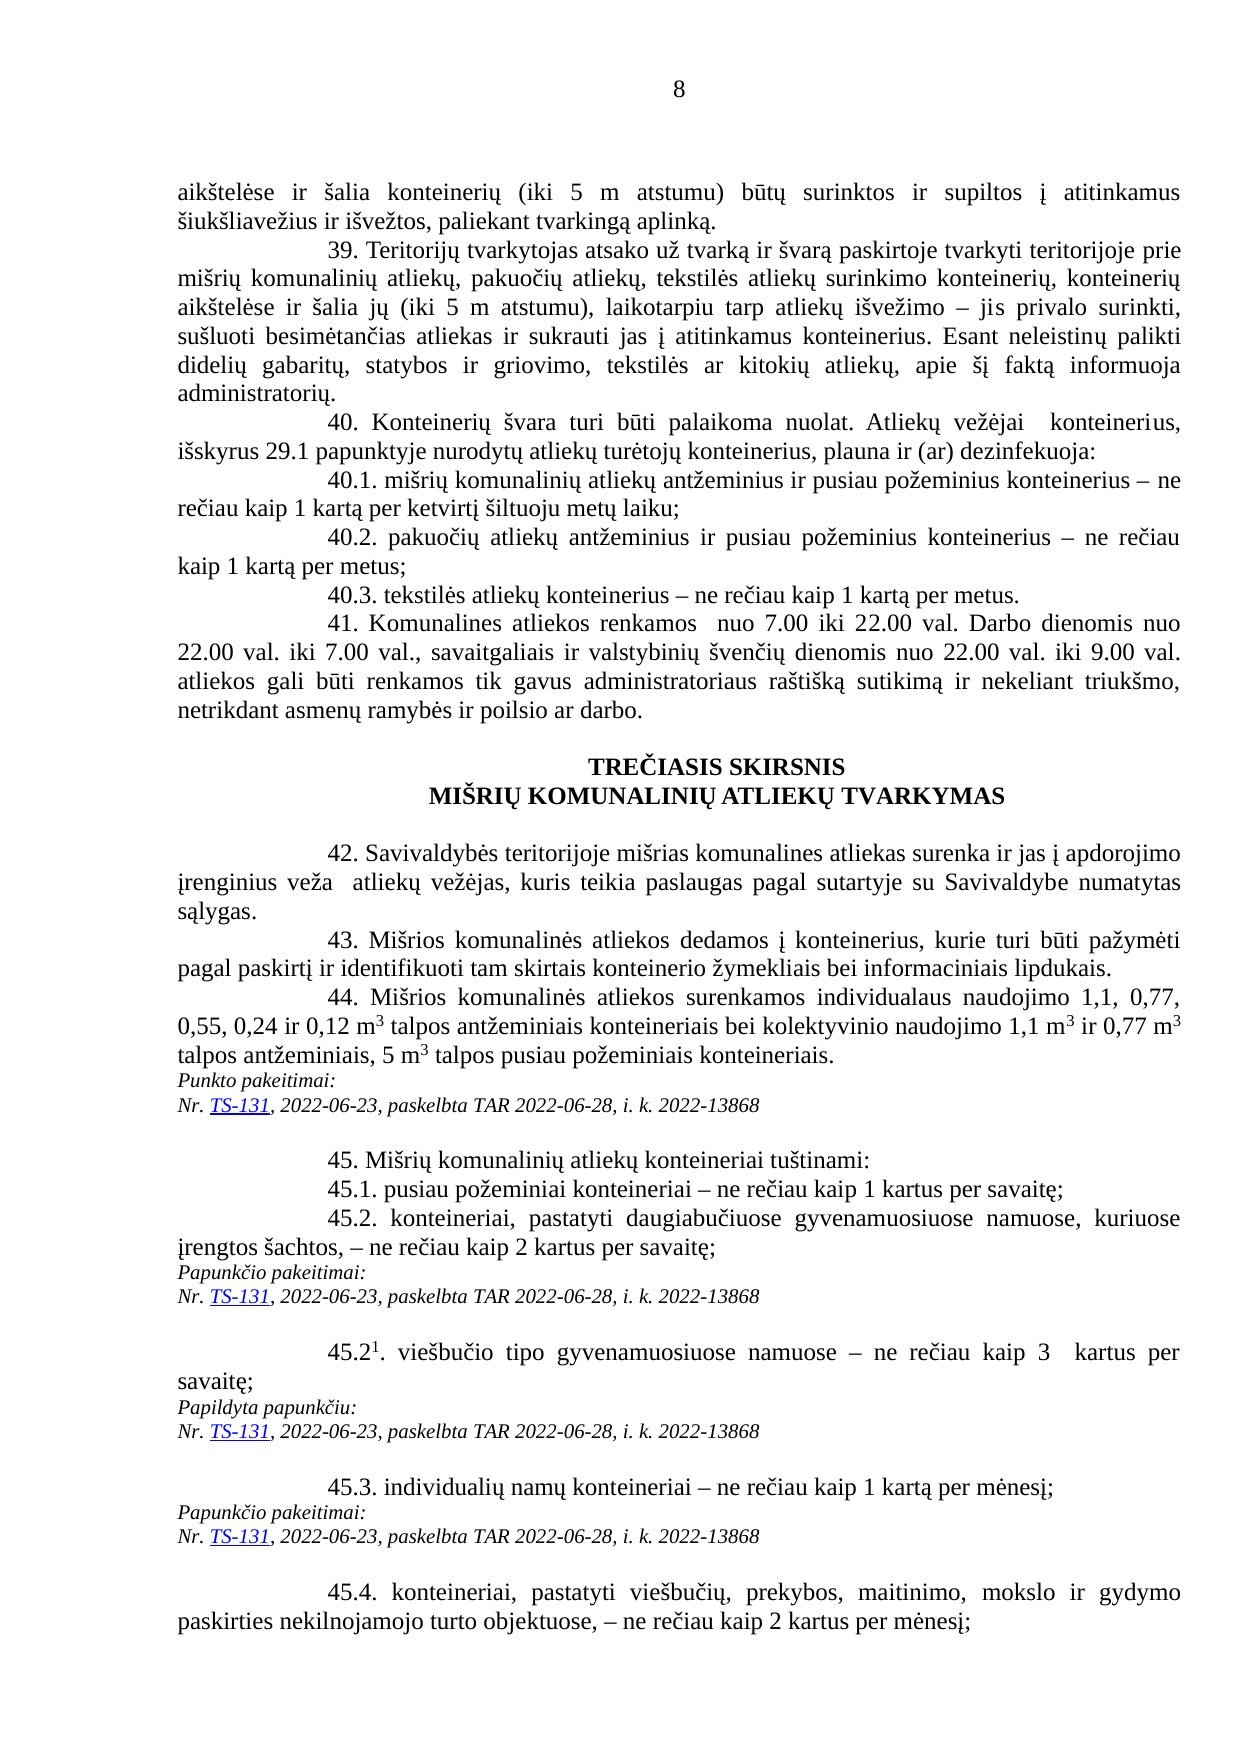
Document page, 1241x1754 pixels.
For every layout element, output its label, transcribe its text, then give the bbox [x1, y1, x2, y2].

subtitle 43. Mišrios komunalinės atliekos dedamos į konteinerius, kurie turi būti pažymėti pagal paskirtį ir identifikuoti tam skirtais konteinerio žymekliais bei informaciniais lipdukais. [177, 925, 1181, 982]
text Punkto pakeitimai: [177, 1068, 1181, 1092]
text Nr. TS-131, 2022-06-23, paskelbta TAR 2022-06-28, i. k. 2022-13868 [177, 1092, 1181, 1117]
subtitle 45.1. pusiau požeminiai konteineriai – ne rečiau kaip 1 kartus per savaitę; [177, 1174, 1181, 1203]
text Nr. TS-131, 2022-06-23, paskelbta TAR 2022-06-28, i. k. 2022-13868 [177, 1284, 1181, 1308]
text 41. Komunalines atliekos renkamos nuo 7.00 iki 22.00 val. Darbo dienomis nuo 22.00 val. iki 7.00 val., savaitgaliais ir valstybinių švenčių dienomis nuo 22.00 val. iki 9.00 val. atliekos gali būti renkamos tik gavus administratoriaus raštišką sutikimą ir nekeliant triukšmo, netrikdant asmenų ramybės ir poilsio ar darbo. [177, 608, 1181, 723]
text Papunkčio pakeitimai: [177, 1260, 1181, 1284]
subtitle 42. Savivaldybės teritorijoje mišrias komunalines atliekas surenka ir jas į apdorojimo įrenginius veža atliekų vežėjas, kuris teikia paslaugas pagal sutartyje su Savivaldybe numatytas sąlygas. [177, 838, 1181, 925]
text aikštelėse ir šalia konteinerių (iki 5 m atstumu) būtų surinktos ir supiltos į atitinkamus šiukšliavežius ir išvežtos, paliekant tvarkingą aplinką. [177, 177, 1181, 235]
text 45.4. konteineriai, pastatyti viešbučių, prekybos, maitinimo, mokslo ir gydymo paskirties nekilnojamojo turto objektuose, – ne rečiau kaip 2 kartus per mėnesį; [177, 1577, 1181, 1635]
text 44. Mišrios komunalinės atliekos surenkamos individualaus naudojimo 1,1, 0,77, 0,55, 0,24 ir 0,12 m3 talpos antžeminiais konteineriais bei kolektyvinio naudojimo 1,1 m3 ir 0,77 m3 talpos antžeminiais, 5 m3 talpos pusiau požeminiais konteineriais. [177, 982, 1181, 1068]
text 45.3. individualių namų konteineriai – ne rečiau kaip 1 kartą per mėnesį; [177, 1472, 1181, 1500]
text Nr. TS-131, 2022-06-23, paskelbta TAR 2022-06-28, i. k. 2022-13868 [177, 1419, 1181, 1443]
subtitle MIŠRIŲ KOMUNALINIŲ ATLIEKŲ TVARKYMAS [252, 781, 1181, 810]
text 39. Teritorijų tvarkytojas atsako už tvarką ir švarą paskirtoje tvarkyti teritorijoje prie mišrių komunalinių atliekų, pakuočių atliekų, tekstilės atliekų surinkimo konteinerių, konteinerių aikštelėse ir šalia jų (iki 5 m atstumu), laikotarpiu tarp atliekų išvežimo – jis privalo surinkti, sušluoti besimėtančias atliekas ir sukrauti jas į atitinkamus konteinerius. Esant neleistinų palikti didelių gabaritų, statybos ir griovimo, tekstilės ar kitokių atliekų, apie šį faktą informuoja administratorių. [177, 235, 1181, 407]
subtitle 45.21. viešbučio tipo gyvenamuosiuose namuose – ne rečiau kaip 3 kartus per savaitę; [177, 1337, 1181, 1395]
text Papunkčio pakeitimai: [177, 1500, 1181, 1524]
text 40. Konteinerių švara turi būti palaikoma nuolat. Atliekų vežėjai konteinerius, išskyrus 29.1 papunktyje nurodytų atliekų turėtojų konteinerius, plauna ir (ar) dezinfekuoja: [177, 407, 1181, 465]
text 40.1. mišrių komunalinių atliekų antžeminius ir pusiau požeminius konteinerius – ne rečiau kaip 1 kartą per ketvirtį šiltuoju metų laiku; [177, 465, 1181, 522]
text Papildyta papunkčiu: [177, 1395, 1181, 1419]
text 40.2. pakuočių atliekų antžeminius ir pusiau požeminius konteinerius – ne rečiau kaip 1 kartą per metus; [177, 522, 1181, 580]
text 45.2. konteineriai, pastatyti daugiabučiuose gyvenamuosiuose namuose, kuriuose įrengtos šachtos, – ne rečiau kaip 2 kartus per savaitę; [177, 1203, 1181, 1260]
subtitle 45. Mišrių komunalinių atliekų konteineriai tuštinami: [177, 1145, 1181, 1174]
text Nr. TS-131, 2022-06-23, paskelbta TAR 2022-06-28, i. k. 2022-13868 [177, 1524, 1181, 1548]
text 40.3. tekstilės atliekų konteinerius – ne rečiau kaip 1 kartą per metus. [177, 580, 1181, 608]
subtitle TREČIASIS SKIRSNIS [252, 752, 1181, 781]
